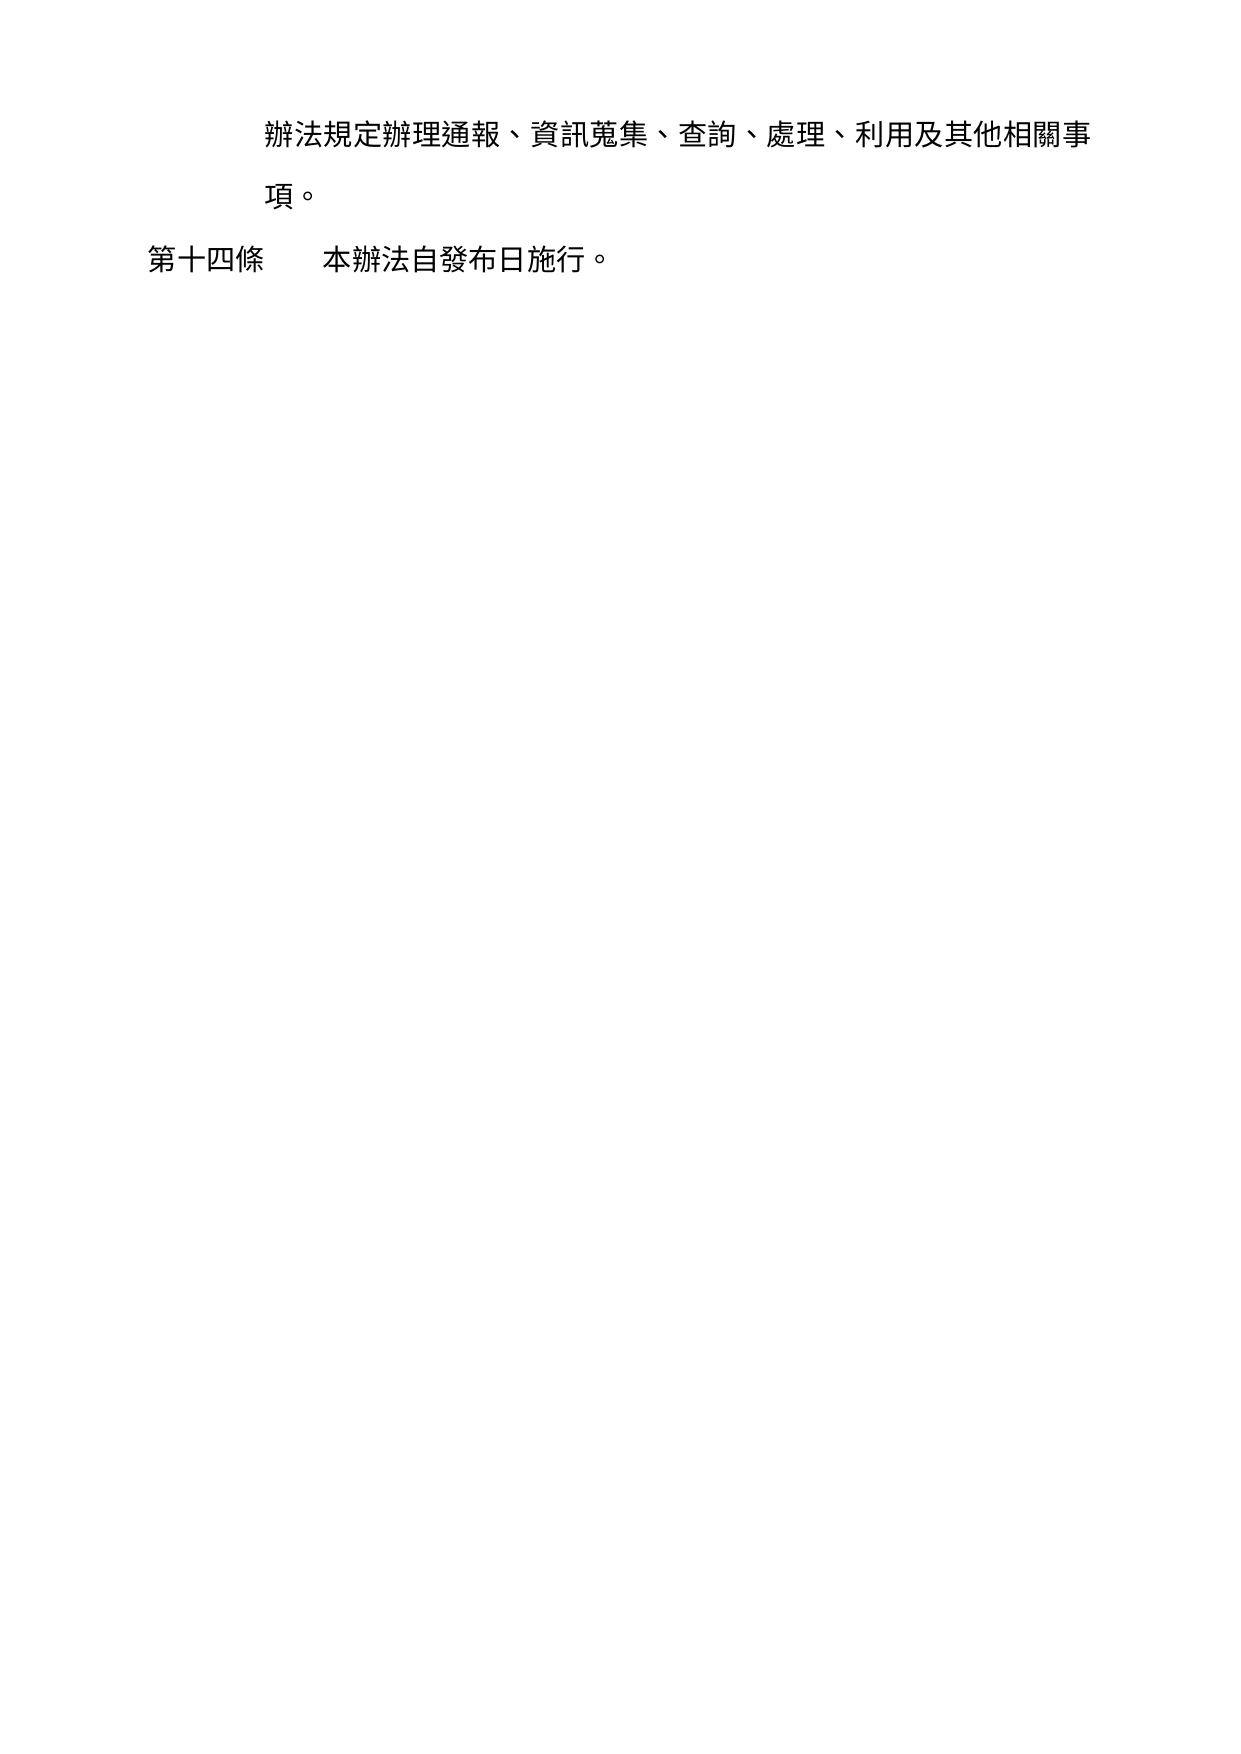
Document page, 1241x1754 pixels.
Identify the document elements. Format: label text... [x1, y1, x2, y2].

text 第十四條 本辦法自發布日施行。 [148, 216, 1092, 278]
text 辦法規定辦理通報、資訊蒐集、查詢、處理、利用及其他相關事項。 [148, 91, 1092, 216]
